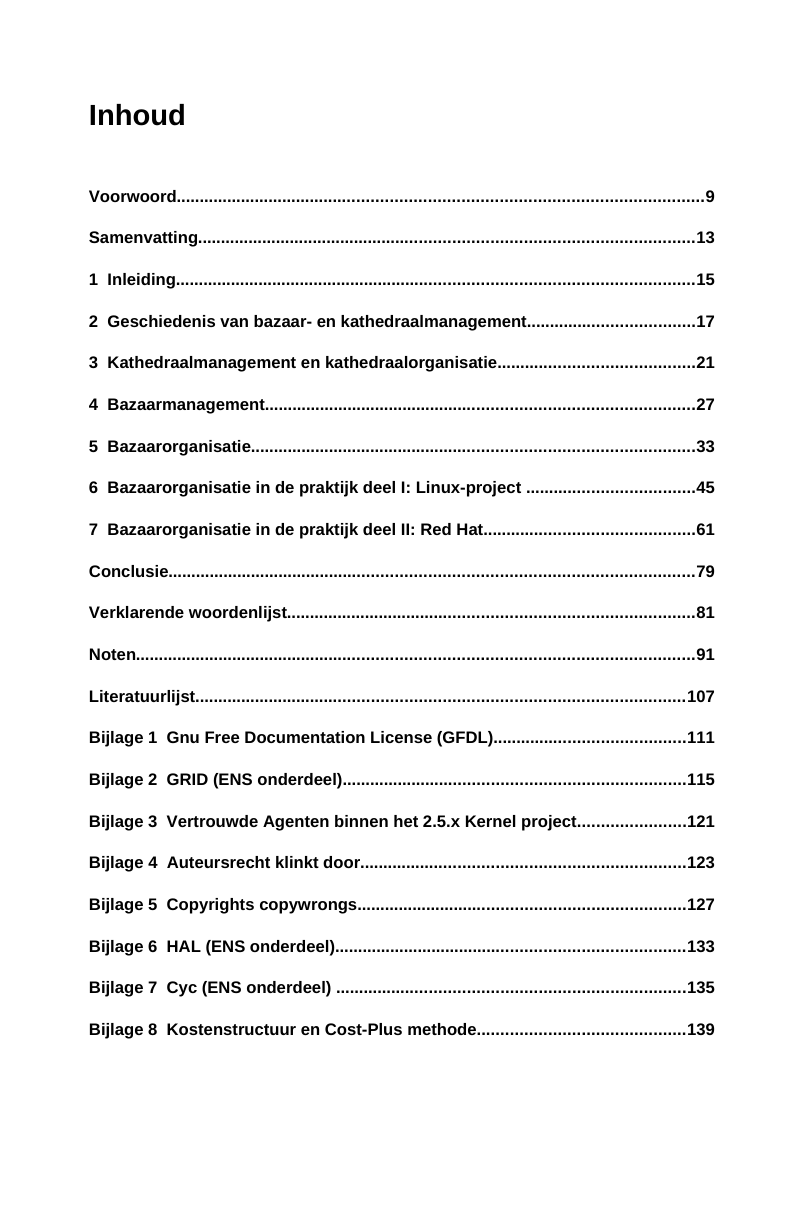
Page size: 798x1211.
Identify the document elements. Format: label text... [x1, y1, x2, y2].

text Voorwoord 9 [89, 187, 715, 206]
text Bijlage 7 Cyc (ENS onderdeel) 135 [89, 979, 715, 997]
text Bijlage 8 Kostenstructuur en Cost-Plus methode 139 [89, 1020, 715, 1039]
text Conclusie 79 [89, 562, 715, 581]
text 3 Kathedraalmanagement en kathedraalorganisatie 21 [89, 354, 715, 372]
text Literatuurlijst 107 [89, 687, 715, 706]
text Bijlage 4 Auteursrecht klinkt door 123 [89, 854, 715, 872]
text Bijlage 2 GRID (ENS onderdeel) 115 [89, 770, 715, 789]
text Verklarende woordenlijst 81 [89, 604, 715, 622]
text Bijlage 6 HAL (ENS onderdeel) 133 [89, 937, 715, 956]
text 4 Bazaarmanagement 27 [89, 395, 715, 414]
text Bijlage 1 Gnu Free Documentation License (GFDL) 111 [89, 729, 715, 747]
text Noten 91 [89, 645, 715, 664]
text Bijlage 3 Vertrouwde Agenten binnen het 2.5.x Kernel project 121 [89, 812, 715, 831]
text 7 Bazaarorganisatie in de praktijk deel II: Red Hat 61 [89, 520, 715, 539]
text Bijlage 5 Copyrights copywrongs 127 [89, 895, 715, 914]
text 1 Inleiding 15 [89, 270, 715, 289]
subtitle Inhoud [89, 99, 715, 131]
text 6 Bazaarorganisatie in de praktijk deel I: Linux-project 45 [89, 479, 715, 497]
text 2 Geschiedenis van bazaar- en kathedraalmanagement 17 [89, 312, 715, 331]
text Samenvatting 13 [89, 229, 715, 247]
text 5 Bazaarorganisatie 33 [89, 437, 715, 456]
